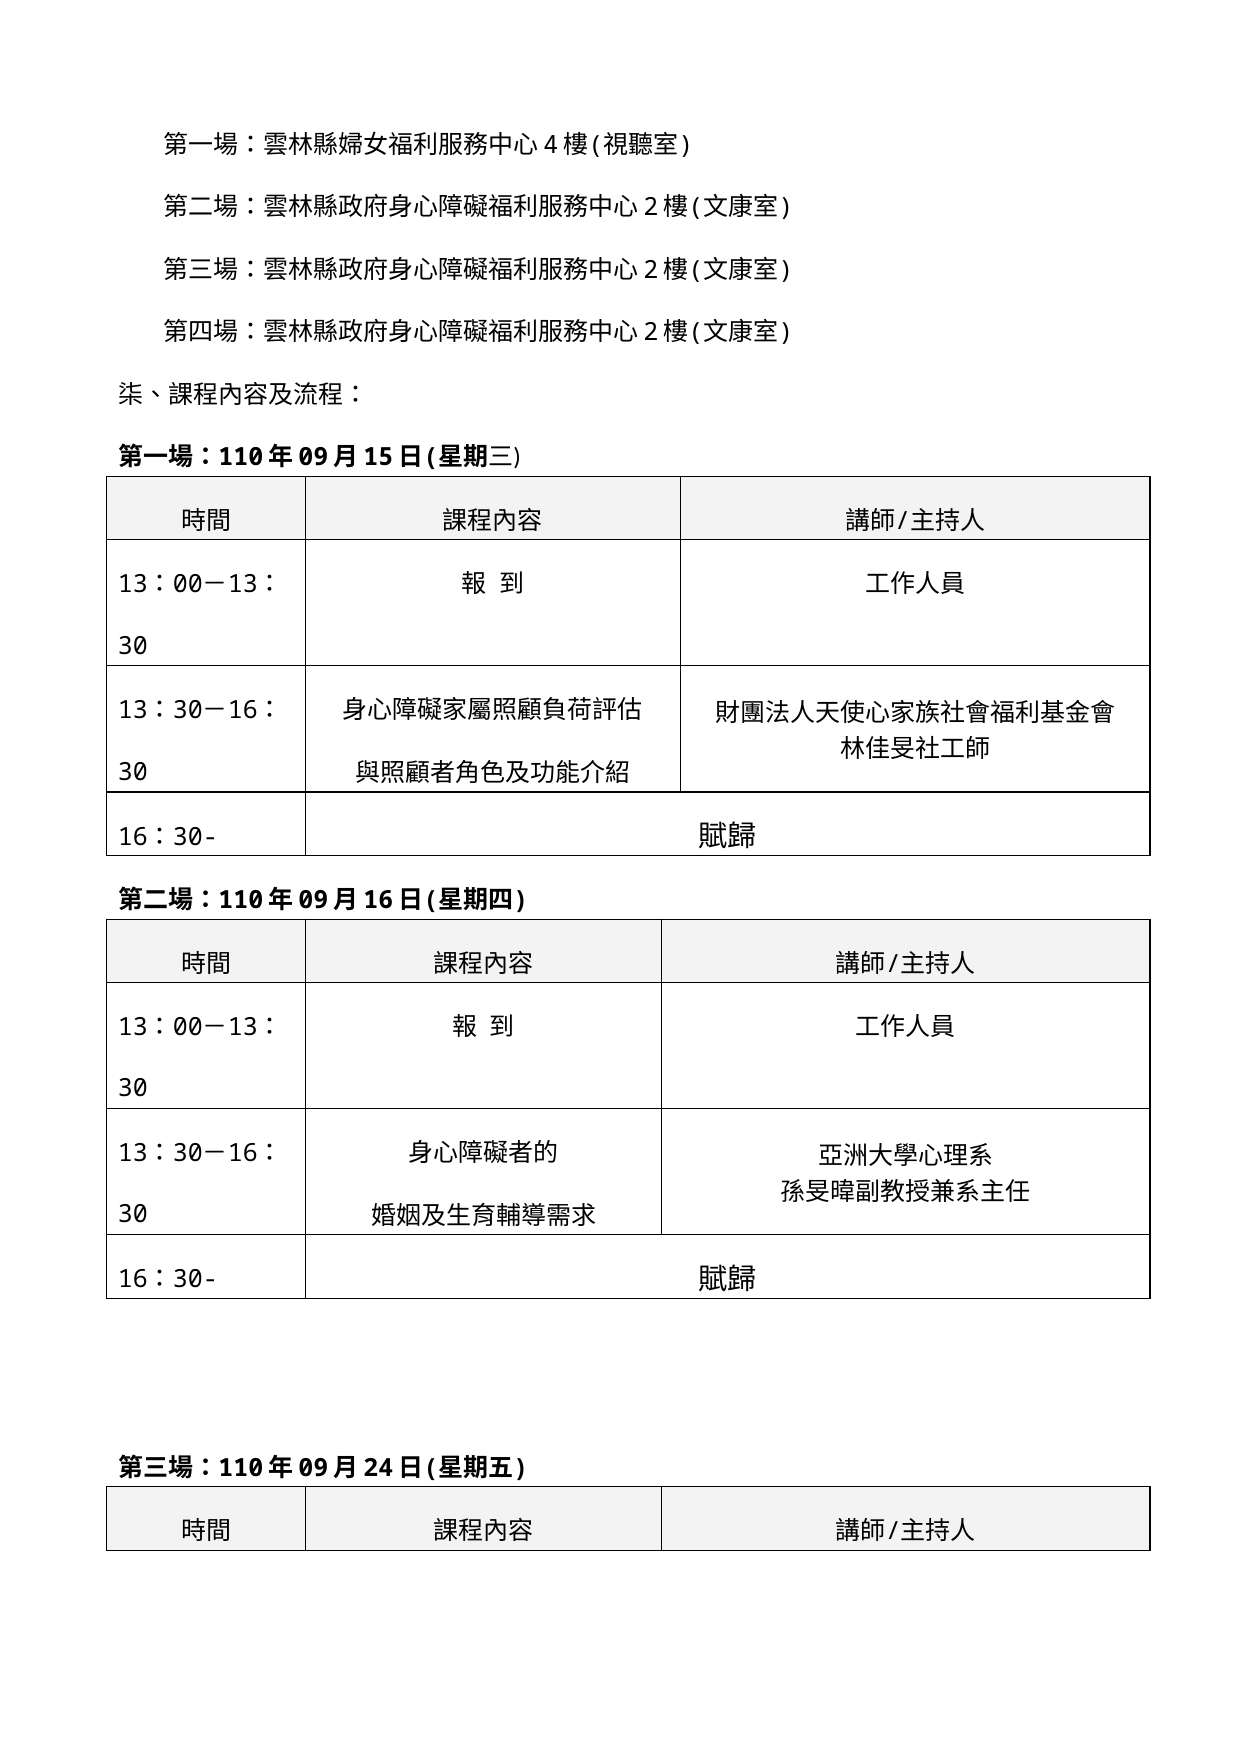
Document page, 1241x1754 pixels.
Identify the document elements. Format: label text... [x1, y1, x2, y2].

table_cell 賦歸 [306, 1235, 1149, 1298]
text 第四場：雲林縣政府身心障礙福利服務中心2樓(文康室) [118, 288, 1122, 351]
table_header 課程內容 [306, 477, 680, 539]
table_cell 16：30- [107, 1235, 305, 1298]
text 柒、課程內容及流程： [118, 351, 1122, 413]
text 第三場：110年09月24日(星期五) [118, 1424, 1122, 1486]
table_cell 16：30- [107, 793, 305, 855]
text 第二場：110年09月16日(星期四) [118, 856, 1122, 918]
table_cell 13：00－13：30 [107, 540, 305, 665]
table_cell 財團法人天使心家族社會福利基金會 林佳旻社工師 [681, 666, 1149, 791]
table_header 課程內容 [306, 920, 661, 982]
table_cell 亞洲大學心理系 孫旻暐副教授兼系主任 [662, 1109, 1149, 1234]
table_cell 身心障礙家屬照顧負荷評估 與照顧者角色及功能介紹 [306, 666, 680, 791]
table_header 時間 [107, 477, 305, 539]
table_cell 13：30－16：30 [107, 666, 305, 791]
table_header 講師/主持人 [662, 920, 1149, 982]
text 第二場：雲林縣政府身心障礙福利服務中心2樓(文康室) [118, 163, 1122, 226]
table_cell 工作人員 [662, 983, 1149, 1108]
table_header 講師/主持人 [662, 1487, 1149, 1550]
table_header 時間 [107, 1487, 305, 1550]
table_header 講師/主持人 [681, 477, 1149, 539]
text 第一場：雲林縣婦女福利服務中心4樓(視聽室) [118, 101, 1122, 163]
table_cell 身心障礙者的 婚姻及生育輔導需求 [306, 1109, 661, 1234]
table_cell 工作人員 [681, 540, 1149, 665]
text 第三場：雲林縣政府身心障礙福利服務中心2樓(文康室) [118, 226, 1122, 288]
text 第一場：110年09月15日(星期三) [118, 413, 1122, 476]
table_header 時間 [107, 920, 305, 982]
table_cell 賦歸 [306, 793, 1149, 855]
table_header 課程內容 [306, 1487, 661, 1550]
table_cell 報 到 [306, 540, 680, 665]
table_cell 13：30－16：30 [107, 1109, 305, 1234]
table_cell 13：00－13：30 [107, 983, 305, 1108]
table_cell 報 到 [306, 983, 661, 1108]
